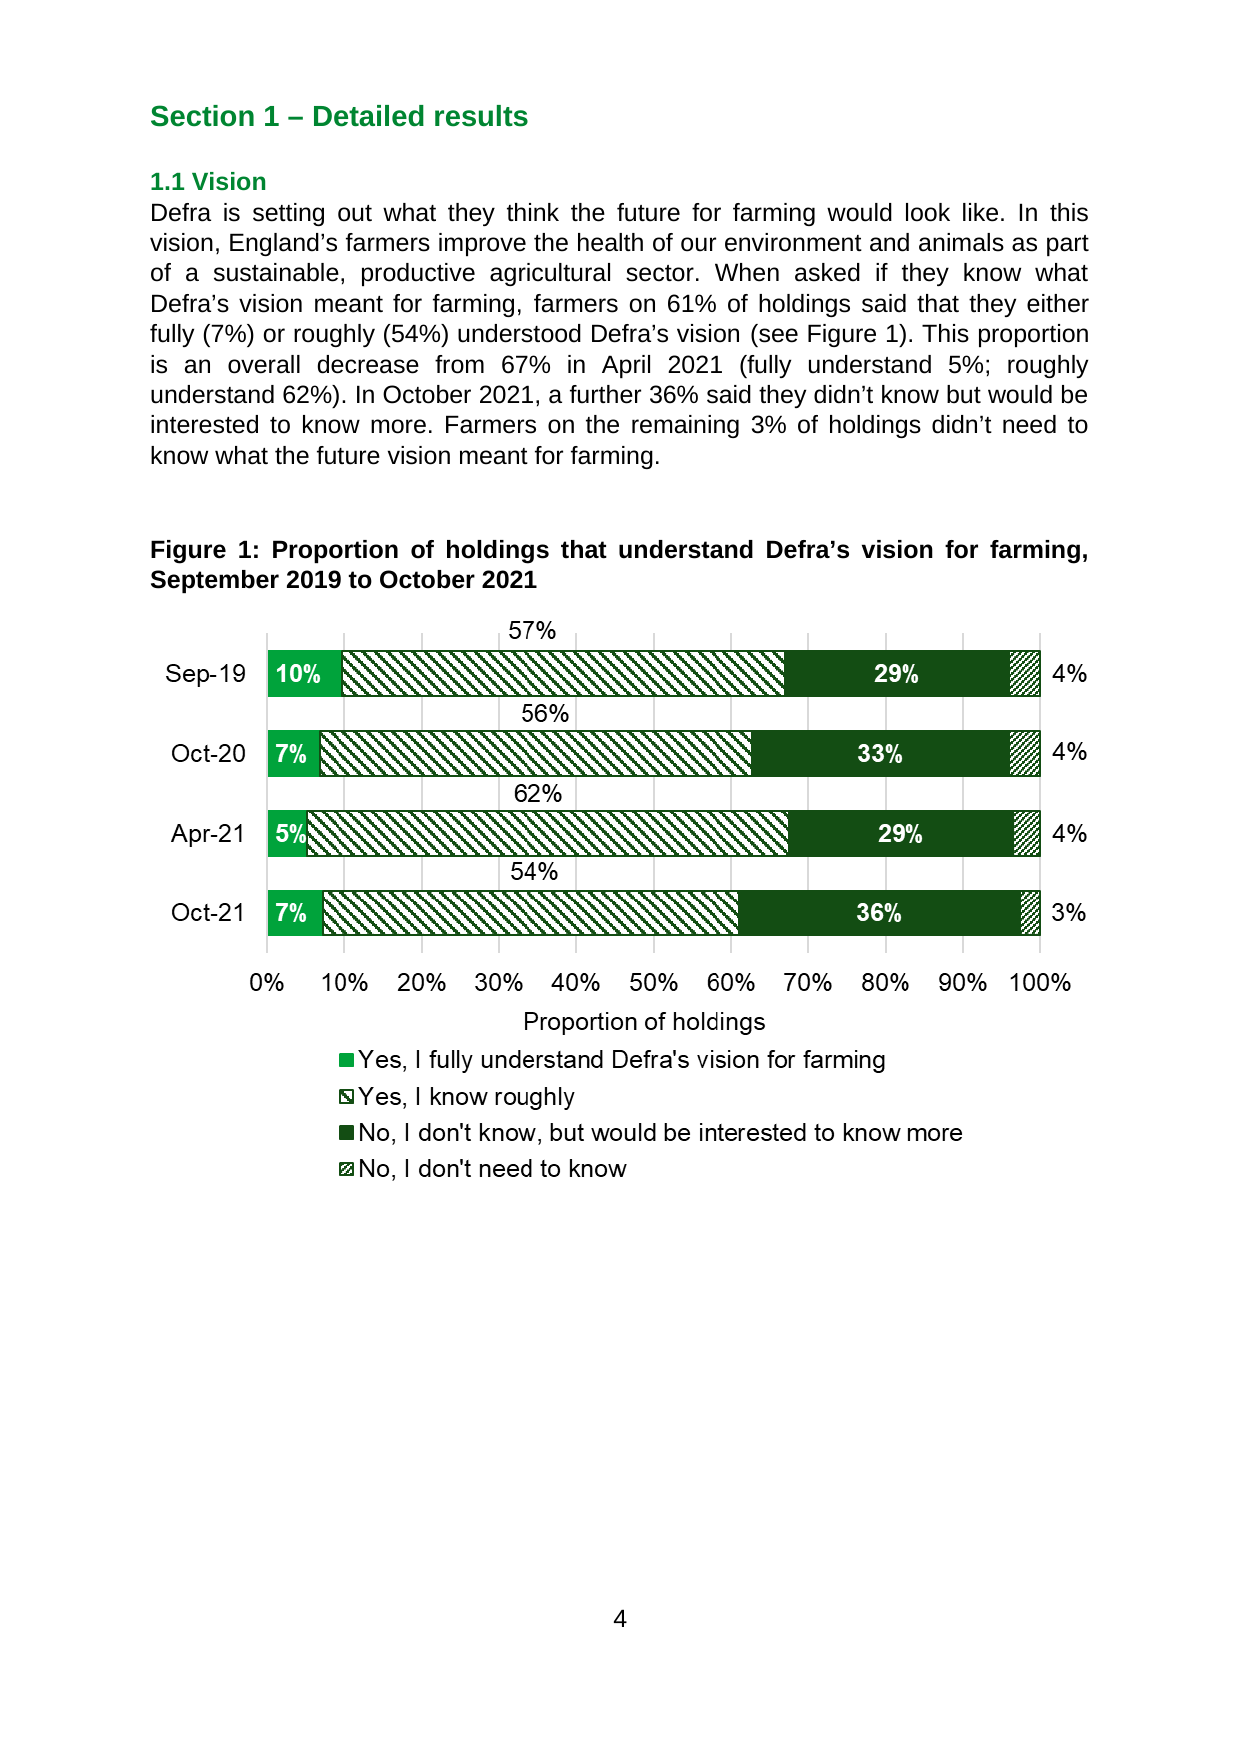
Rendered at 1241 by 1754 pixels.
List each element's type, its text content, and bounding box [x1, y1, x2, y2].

subtitle 1.1 Vision [150, 167, 1090, 196]
text Defra is setting out what they think the future for farming would look like. In this vision, England’s farmers improve the health of our environment and animals as part of a sustainable, productive agricultural sector. When asked if they know what Defra’s vision meant for farming, farmers on 61% of holdings said that they either fully (7%) or roughly (54%) understood Defra’s vision (see Figure 1). This proportion is an overall decrease from 67% in April 2021 (fully understand 5%; roughly understand 62%). In October 2021, a further 36% said they didn’t know but would be interested to know more. Farmers on the remaining 3% of holdings didn’t need to know what the future vision meant for farming. [150, 198, 1090, 470]
subtitle Section 1 – Detailed results [150, 99, 1090, 132]
text Figure 1: Proportion of holdings that understand Defra’s vision for farming, September 2019 to October 2021 [150, 535, 1090, 594]
